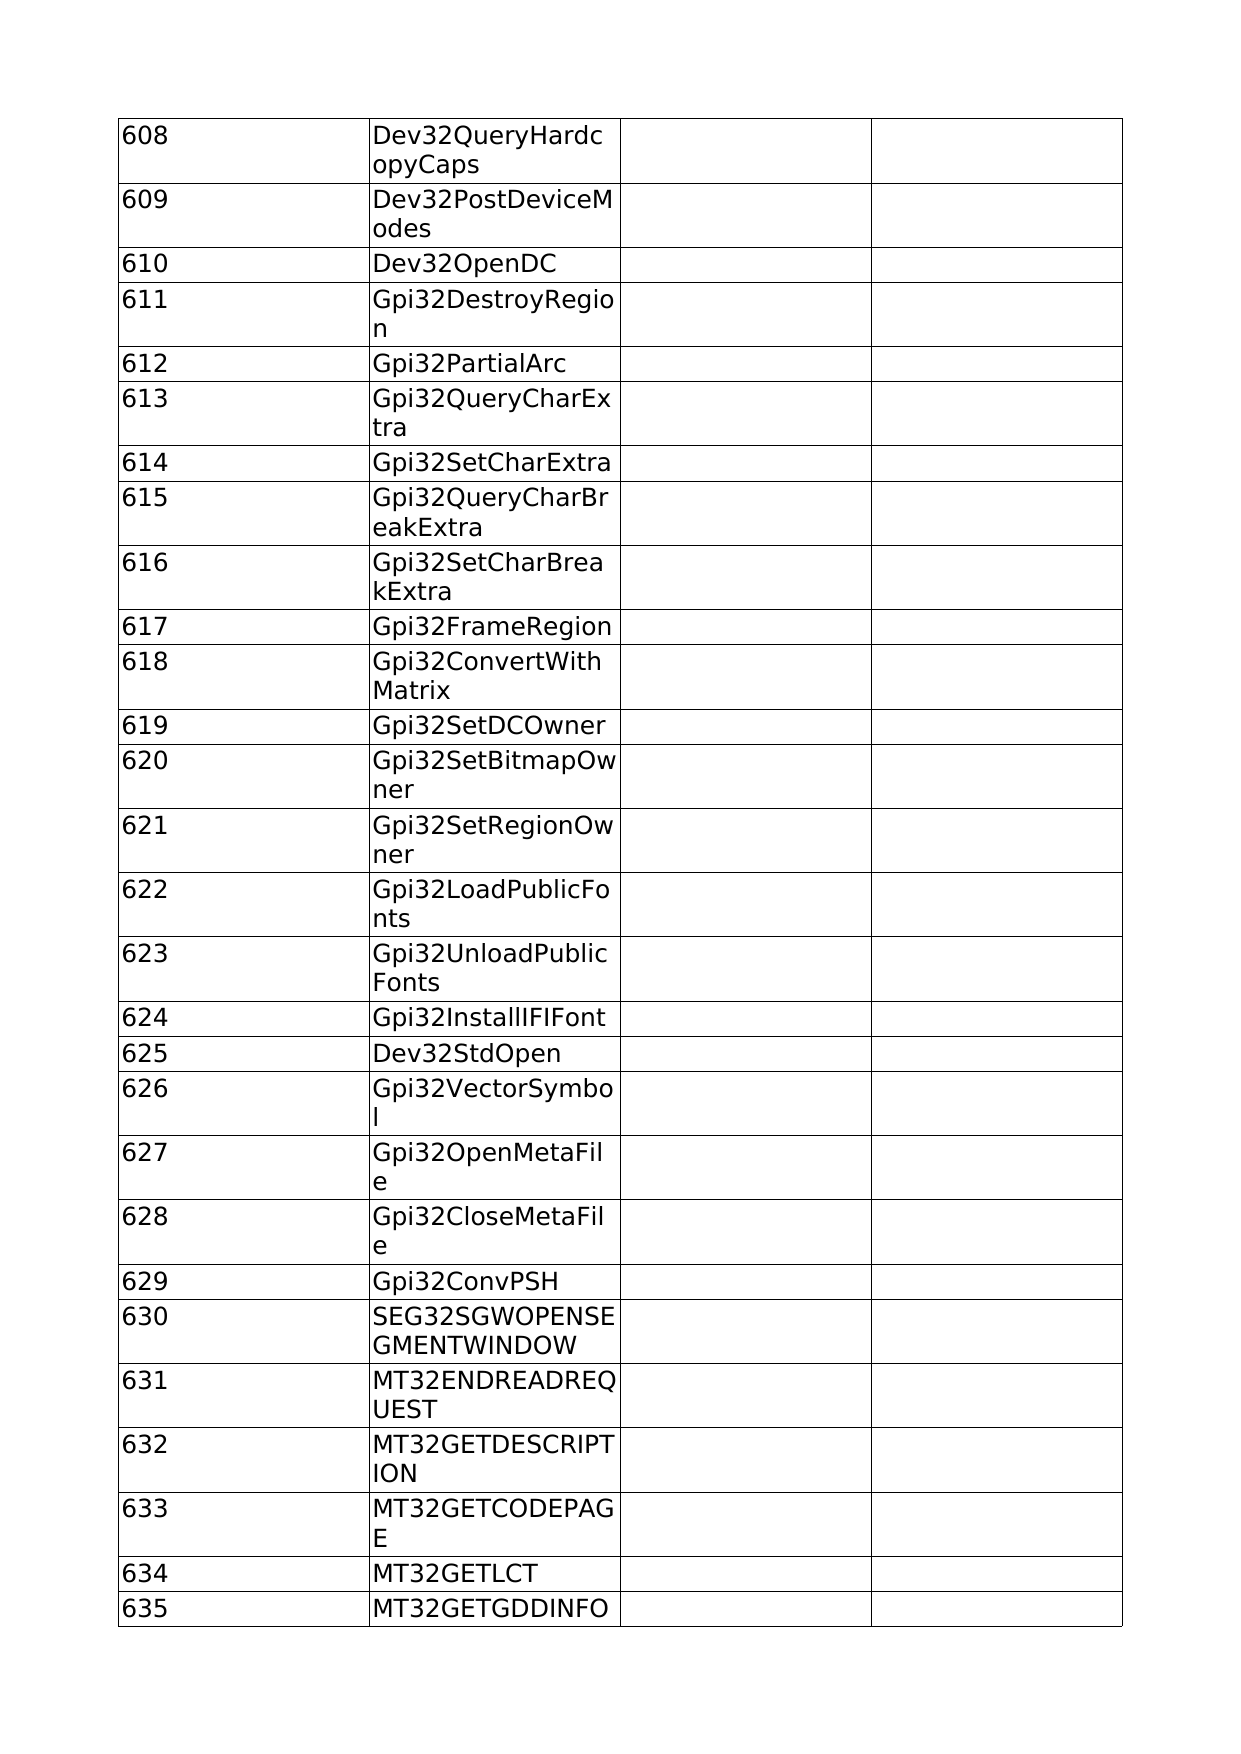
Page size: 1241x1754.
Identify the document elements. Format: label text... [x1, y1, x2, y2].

table_cell [872, 1002, 1122, 1036]
table_cell [872, 119, 1122, 182]
table_cell Gpi32UnloadPublicFonts [370, 937, 620, 1001]
table_cell [621, 937, 871, 1001]
table_cell Dev32StdOpen [370, 1037, 620, 1071]
table_cell Gpi32SetCharExtra [370, 446, 620, 481]
table_cell Gpi32OpenMetaFile [370, 1136, 620, 1199]
table_cell 632 [119, 1428, 369, 1492]
table_cell [872, 446, 1122, 481]
table_cell [872, 1300, 1122, 1363]
table_cell [621, 745, 871, 808]
table_cell [872, 873, 1122, 936]
table_cell 619 [119, 710, 369, 743]
table_cell MT32GETCODEPAGE [370, 1493, 620, 1556]
table_cell [621, 1200, 871, 1264]
table_cell Gpi32SetDCOwner [370, 710, 620, 743]
table_cell Gpi32SetRegionOwner [370, 809, 620, 872]
table_cell 614 [119, 446, 369, 481]
table_cell 625 [119, 1037, 369, 1071]
table_cell [621, 710, 871, 743]
table_cell [872, 347, 1122, 381]
table_cell [621, 1136, 871, 1199]
table_cell 634 [119, 1557, 369, 1591]
table_cell [621, 248, 871, 282]
table_cell [621, 446, 871, 481]
table_cell [872, 482, 1122, 545]
table_cell [621, 1300, 871, 1363]
table_cell [621, 610, 871, 644]
table_cell Gpi32ConvertWithMatrix [370, 645, 620, 708]
table_cell Dev32OpenDC [370, 248, 620, 282]
table_cell [621, 546, 871, 609]
table_cell [621, 645, 871, 708]
table_cell [872, 710, 1122, 743]
table_cell 612 [119, 347, 369, 381]
table_cell [872, 1265, 1122, 1299]
table_cell 610 [119, 248, 369, 282]
table_cell 633 [119, 1493, 369, 1556]
table_cell [621, 1557, 871, 1591]
table_cell Gpi32ConvPSH [370, 1265, 620, 1299]
table_cell 616 [119, 546, 369, 609]
table_cell Gpi32InstallIFIFont [370, 1002, 620, 1036]
table_cell [621, 1592, 871, 1626]
table_cell 631 [119, 1364, 369, 1427]
table_cell [872, 1072, 1122, 1135]
table_cell 609 [119, 184, 369, 247]
table_cell [621, 1265, 871, 1299]
table_cell 623 [119, 937, 369, 1001]
table_cell [872, 382, 1122, 445]
table_cell 615 [119, 482, 369, 545]
table_cell [621, 1037, 871, 1071]
table_cell [872, 1037, 1122, 1071]
table_cell [621, 809, 871, 872]
table_cell [872, 1364, 1122, 1427]
table_cell Gpi32PartialArc [370, 347, 620, 381]
table_cell [872, 1592, 1122, 1626]
table_cell 622 [119, 873, 369, 936]
table_cell SEG32SGWOPENSEGMENTWINDOW [370, 1300, 620, 1363]
table_cell 608 [119, 119, 369, 182]
table_cell Dev32QueryHardcopyCaps [370, 119, 620, 182]
table_cell [621, 1428, 871, 1492]
table_cell [872, 1136, 1122, 1199]
table_cell MT32GETLCT [370, 1557, 620, 1591]
table_cell 613 [119, 382, 369, 445]
table_cell Gpi32SetBitmapOwner [370, 745, 620, 808]
table_cell 620 [119, 745, 369, 808]
table_cell [621, 1002, 871, 1036]
table_cell [872, 1200, 1122, 1264]
table_cell [621, 873, 871, 936]
table_cell [621, 1072, 871, 1135]
table_cell [621, 347, 871, 381]
table_cell [872, 1428, 1122, 1492]
table_cell Dev32PostDeviceModes [370, 184, 620, 247]
table_cell [872, 283, 1122, 346]
table_cell Gpi32LoadPublicFonts [370, 873, 620, 936]
table_cell [621, 283, 871, 346]
table_cell 627 [119, 1136, 369, 1199]
table_cell [621, 119, 871, 182]
table_cell [621, 382, 871, 445]
table_cell 629 [119, 1265, 369, 1299]
table_cell MT32GETGDDINFO [370, 1592, 620, 1626]
table_cell Gpi32DestroyRegion [370, 283, 620, 346]
table_cell [621, 1364, 871, 1427]
table_cell Gpi32FrameRegion [370, 610, 620, 644]
table_cell 635 [119, 1592, 369, 1626]
table_cell Gpi32QueryCharBreakExtra [370, 482, 620, 545]
table_cell [872, 645, 1122, 708]
table_cell Gpi32QueryCharExtra [370, 382, 620, 445]
table_cell [621, 184, 871, 247]
table_cell 611 [119, 283, 369, 346]
table_cell MT32ENDREADREQUEST [370, 1364, 620, 1427]
table_cell MT32GETDESCRIPTION [370, 1428, 620, 1492]
table_cell 617 [119, 610, 369, 644]
table_cell 624 [119, 1002, 369, 1036]
table_cell 621 [119, 809, 369, 872]
table_cell [872, 546, 1122, 609]
table_cell 630 [119, 1300, 369, 1363]
table_cell 626 [119, 1072, 369, 1135]
table_cell [872, 184, 1122, 247]
table_cell [872, 745, 1122, 808]
table_cell 618 [119, 645, 369, 708]
table_cell [872, 809, 1122, 872]
table_cell [621, 1493, 871, 1556]
table_cell 628 [119, 1200, 369, 1264]
table_cell Gpi32VectorSymbol [370, 1072, 620, 1135]
table_cell [872, 248, 1122, 282]
table_cell [872, 937, 1122, 1001]
table_cell [872, 1557, 1122, 1591]
table_cell [872, 1493, 1122, 1556]
table_cell [872, 610, 1122, 644]
table_cell Gpi32SetCharBreakExtra [370, 546, 620, 609]
table_cell [621, 482, 871, 545]
table_cell Gpi32CloseMetaFile [370, 1200, 620, 1264]
